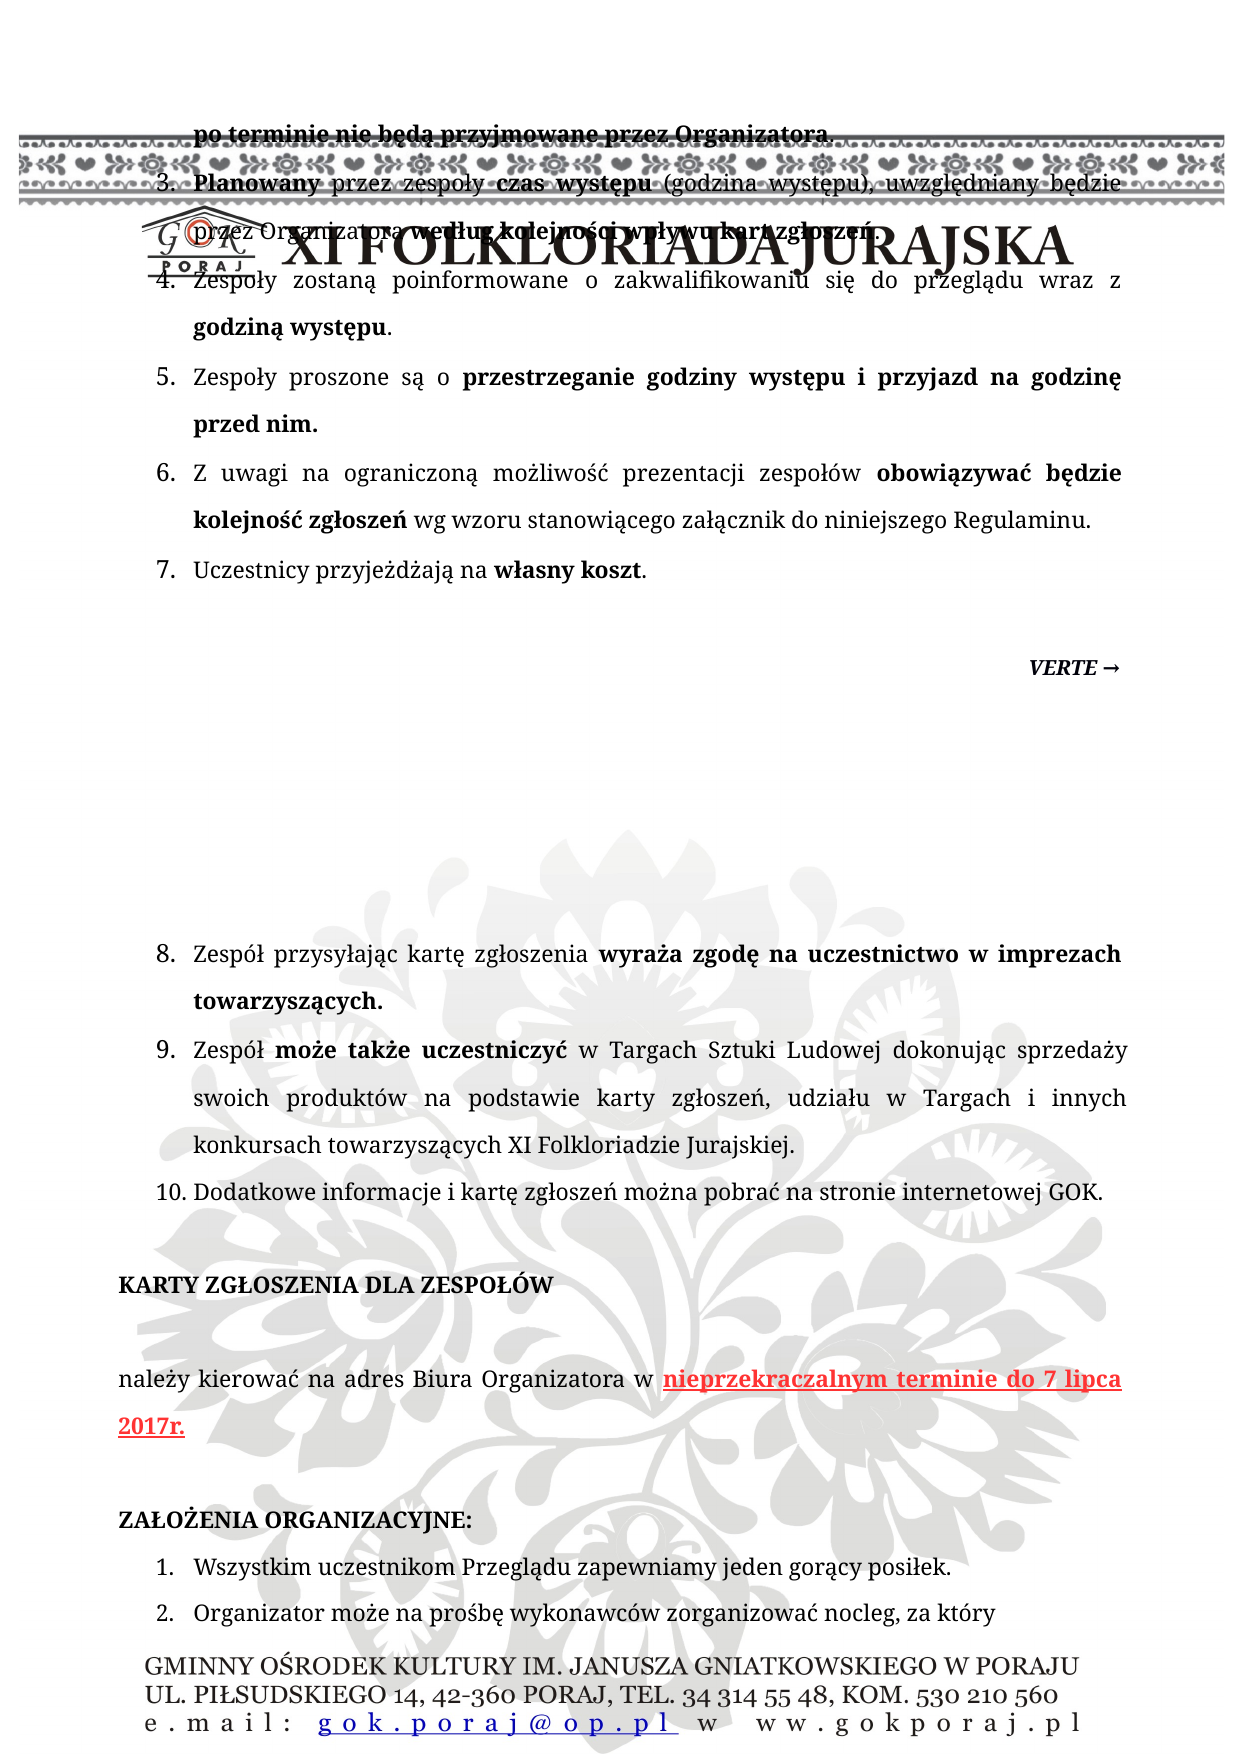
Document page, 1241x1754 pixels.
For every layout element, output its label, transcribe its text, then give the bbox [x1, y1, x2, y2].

list Karty zgłoszeń z brakiem szczegółowej informacji o repertuarze oraz nadesłane po terminie nie będą przyjmowane przez Organizatora. [156, 118, 1122, 131]
picture [794, 131, 798, 141]
picture [484, 131, 489, 139]
picture [18, 131, 1225, 1754]
picture [306, 131, 310, 141]
picture [752, 131, 761, 141]
picture [744, 131, 748, 141]
picture [348, 131, 352, 141]
picture [213, 131, 217, 141]
picture [282, 131, 286, 141]
picture [527, 131, 531, 141]
picture [679, 131, 687, 141]
